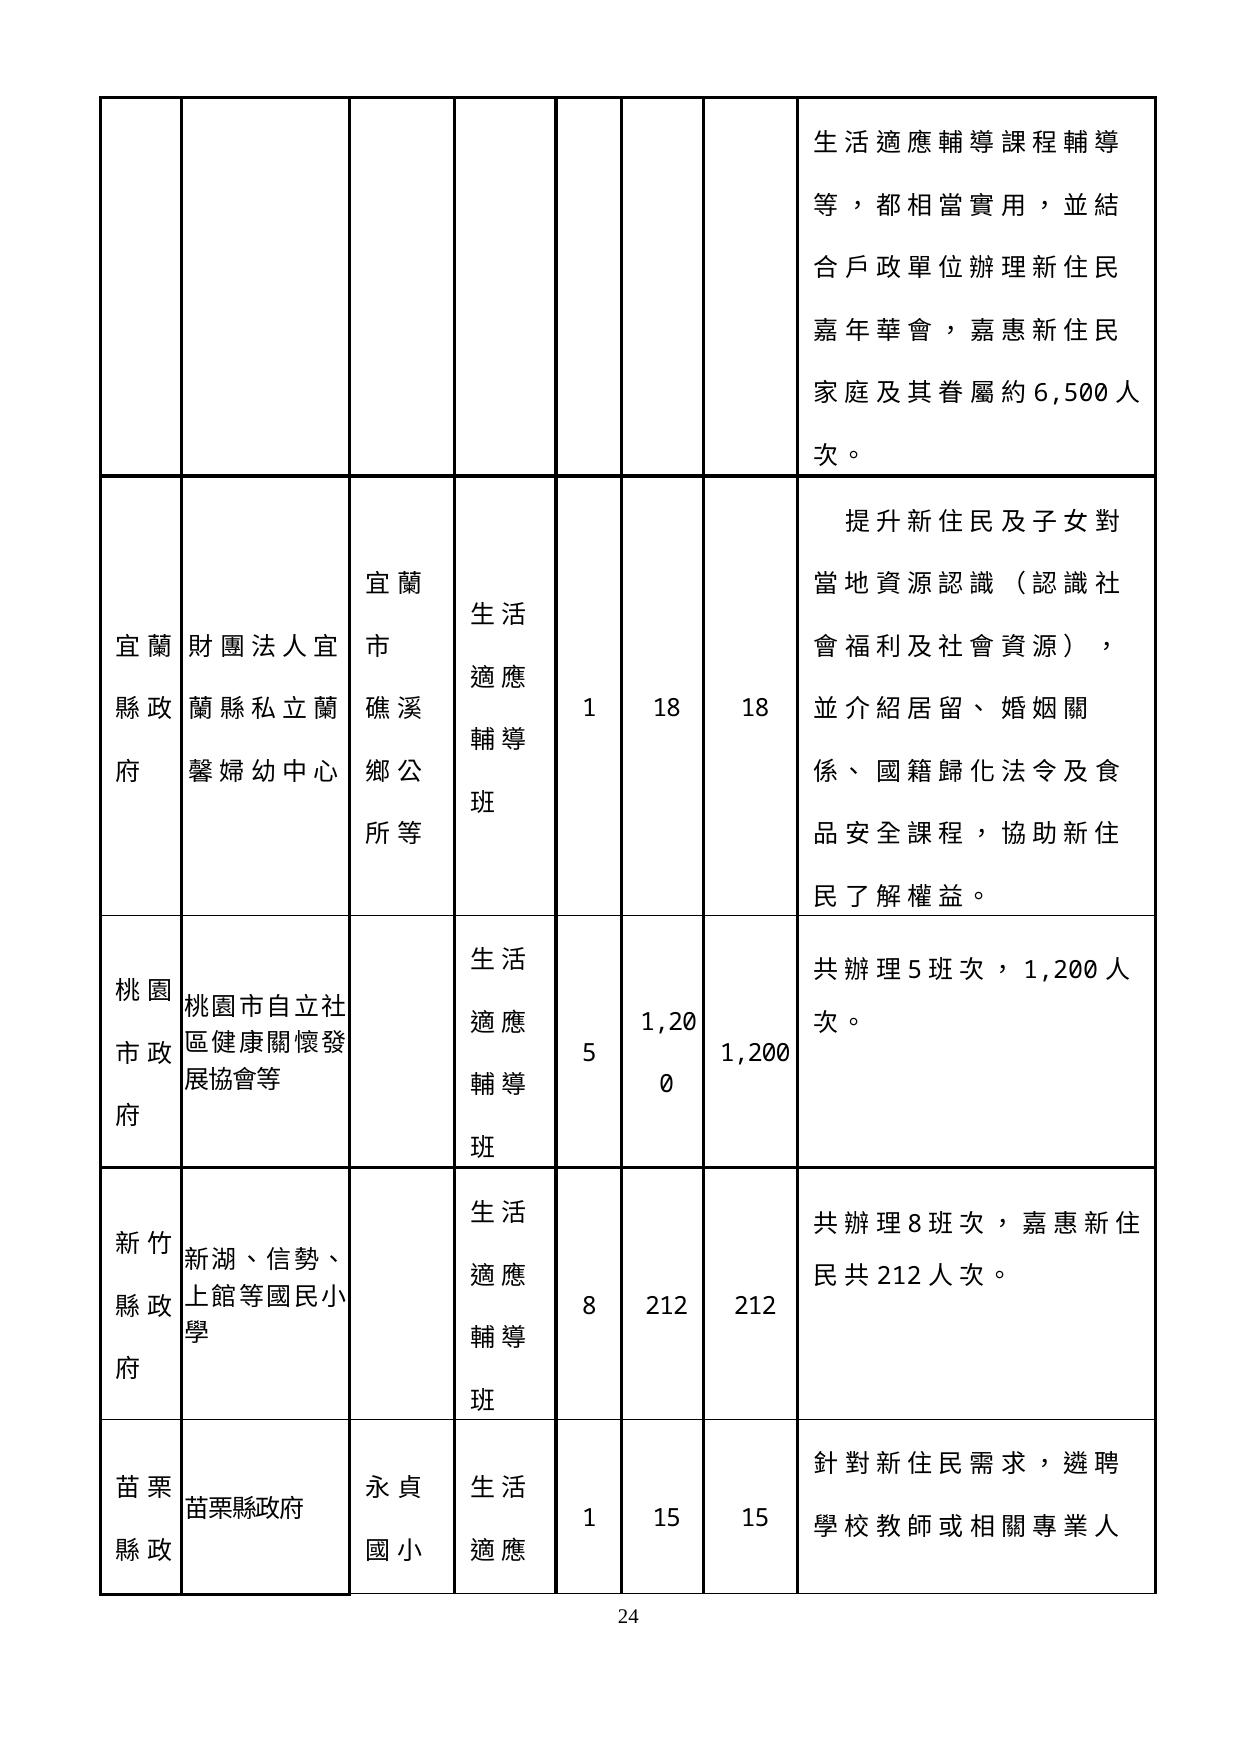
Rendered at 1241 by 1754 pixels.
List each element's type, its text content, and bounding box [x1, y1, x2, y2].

table_cell [351, 916, 453, 1166]
table_cell 1,200 [623, 916, 702, 1166]
table_cell [183, 99, 348, 474]
table_cell 新湖、信勢、上館等國民小學 [183, 1169, 348, 1419]
table_cell [456, 99, 554, 474]
table_cell 生活適應輔導班 [456, 1169, 554, 1419]
table_cell [102, 99, 180, 474]
table_cell 1 [558, 478, 620, 915]
table_cell [623, 99, 702, 474]
table_cell 共辦理8班次，嘉惠新住民共212人次。 [799, 1169, 1154, 1419]
table_cell 1,200 [705, 916, 796, 1166]
table_cell 針對新住民需求，遴聘學校教師或相關專業人 [799, 1420, 1154, 1593]
table_cell 生活適應輔導課程輔導等，都相當實用，並結合戶政單位辦理新住民嘉年華會，嘉惠新住民家庭及其眷屬約6,500人次。 [799, 99, 1154, 474]
table_cell 8 [558, 1169, 620, 1419]
table_cell 15 [705, 1420, 796, 1593]
table_cell 5 [558, 916, 620, 1166]
table_cell 新竹縣政府 [102, 1169, 180, 1419]
table_cell 桃園市自立社區健康關懷發展協會等 [183, 916, 348, 1166]
table_cell [558, 99, 620, 474]
table_cell 苗栗縣政府 [183, 1420, 348, 1593]
table_cell 桃園市政府 [102, 916, 180, 1166]
table_cell 15 [623, 1420, 702, 1593]
table_cell 生活適應輔導班 [456, 478, 554, 915]
table_cell 提升新住民及子女對當地資源認識（認識社會福利及社會資源），並介紹居留、婚姻關係、國籍歸化法令及食品安全課程，協助新住民了解權益。 [799, 478, 1154, 915]
table_cell 宜蘭縣政府 [102, 478, 180, 915]
table_cell 18 [623, 478, 702, 915]
table_cell [705, 99, 796, 474]
table_cell 財團法人宜蘭縣私立蘭馨婦幼中心 [183, 478, 348, 915]
table_cell 生活適應輔導班 [456, 916, 554, 1166]
table_cell [351, 99, 453, 474]
table_cell 共辦理5班次，1,200人次。 [799, 916, 1154, 1166]
table_cell 1 [558, 1420, 620, 1593]
table_cell [351, 1169, 453, 1419]
table_cell 18 [705, 478, 796, 915]
table_cell 212 [705, 1169, 796, 1419]
table_cell 永貞國小 [351, 1420, 453, 1593]
table_cell 苗栗縣政 [102, 1420, 180, 1593]
table_cell 宜蘭市 礁溪鄉公所等 [351, 478, 453, 915]
table_cell 212 [623, 1169, 702, 1419]
table_cell 生活適應 [456, 1420, 554, 1593]
